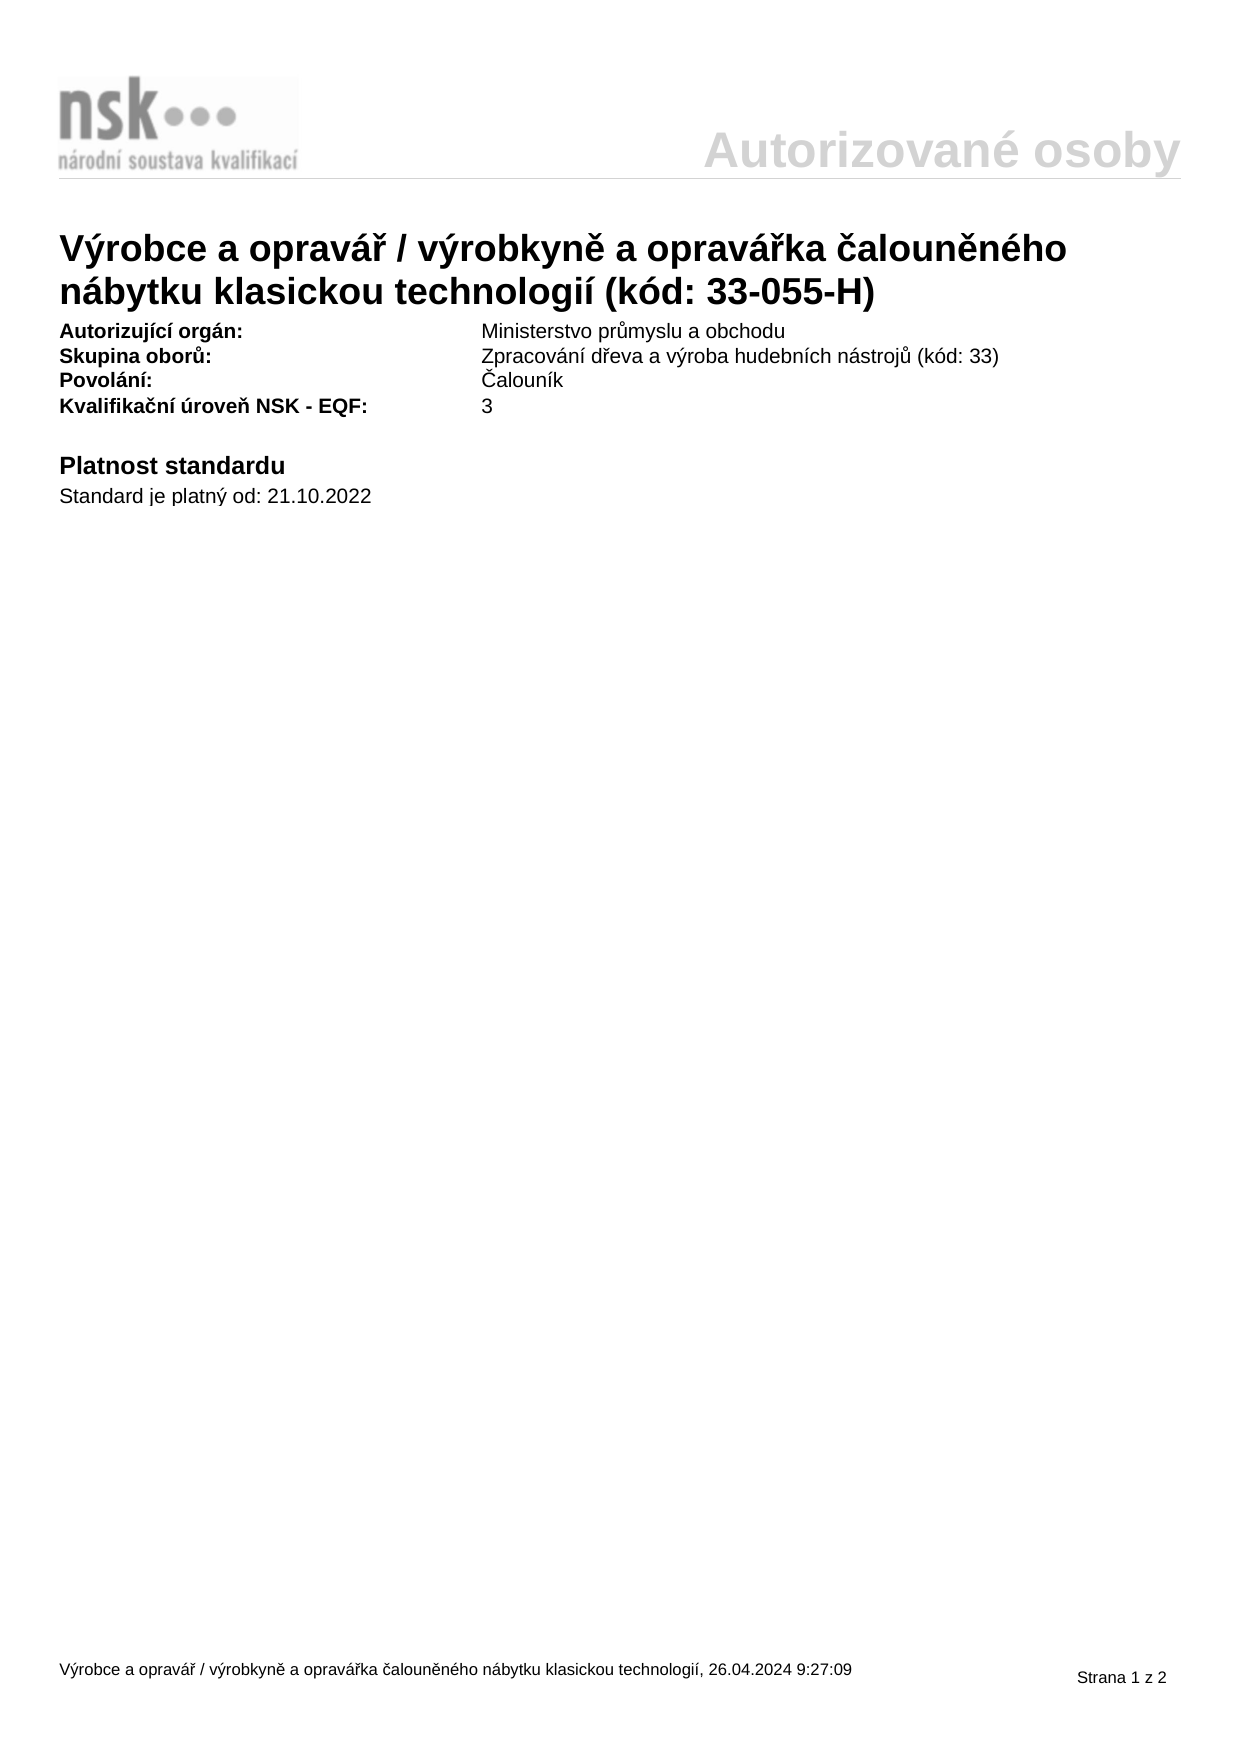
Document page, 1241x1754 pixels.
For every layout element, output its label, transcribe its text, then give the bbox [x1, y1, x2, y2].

table_cell [59, 806, 119, 1106]
table_cell [886, 1106, 1167, 1383]
table_cell [860, 313, 886, 319]
table_cell 3 [481, 394, 1181, 417]
table_cell [860, 506, 886, 806]
table_cell [1167, 1660, 1181, 1696]
table_cell [119, 172, 481, 178]
table_cell [1167, 196, 1181, 224]
table_cell Autorizující orgán: [59, 319, 481, 343]
picture [57, 59, 619, 172]
table_cell [626, 418, 860, 447]
table_cell [886, 506, 1167, 806]
table_cell [618, 418, 626, 447]
table_cell [481, 313, 617, 319]
table_cell [59, 1106, 119, 1383]
table_header Autorizované osoby [626, 59, 1181, 178]
table_cell [59, 506, 119, 806]
table_cell [860, 196, 886, 224]
table_cell [618, 196, 626, 224]
table_cell [59, 196, 119, 224]
table_cell Zpracování dřeva a výroba hudebních nástrojů (kód: 33) [481, 344, 1181, 368]
table_cell [481, 196, 617, 224]
table_cell [119, 196, 481, 224]
table_cell Strana 1 z 2 [860, 1660, 1167, 1696]
table_cell [886, 418, 1167, 447]
table_cell [886, 1384, 1167, 1659]
table_cell [886, 313, 1167, 319]
table_cell [1167, 1384, 1181, 1659]
table_cell [119, 313, 481, 319]
table_cell [119, 506, 481, 806]
table_cell [886, 806, 1167, 1106]
table_cell [481, 1106, 617, 1383]
table_cell [626, 506, 860, 806]
table_cell [626, 196, 860, 224]
table_cell [481, 506, 617, 806]
table_cell Čalouník [481, 368, 1181, 393]
table_cell [1167, 806, 1181, 1106]
table_cell Kvalifikační úroveň NSK - EQF: [59, 394, 481, 417]
table_cell Výrobce a opravář / výrobkyně a opravářka čalouněného nábytku klasickou technologií, 26.04.2024 9:27:09 [59, 1660, 860, 1696]
table_cell [626, 313, 860, 319]
table_cell [1167, 313, 1181, 319]
table_cell [59, 313, 119, 319]
table_cell [481, 806, 617, 1106]
table_cell [59, 418, 119, 447]
table_cell [1167, 506, 1181, 806]
table_cell [481, 1384, 617, 1659]
table_cell [860, 806, 886, 1106]
table_cell [860, 1106, 886, 1383]
table_cell [481, 172, 617, 178]
table_cell [618, 806, 626, 1106]
table_cell Standard je platný od: 21.10.2022 [59, 484, 1181, 506]
table_cell [119, 806, 481, 1106]
table_cell [119, 418, 481, 447]
table_cell [1167, 1106, 1181, 1383]
table_cell Skupina oborů: [59, 344, 481, 368]
table_cell [59, 172, 119, 178]
table_cell [626, 1106, 860, 1383]
table_cell [618, 1384, 626, 1659]
table_cell [59, 1384, 119, 1659]
table_cell [119, 1384, 481, 1659]
table_header [619, 59, 626, 172]
table_cell [618, 313, 626, 319]
table_cell Výrobce a opravář / výrobkyně a opravářka čalouněného nábytku klasickou technologií (kód: 33-055-H) [59, 224, 1181, 313]
table_cell [626, 806, 860, 1106]
table_cell [481, 418, 617, 447]
table_cell [626, 1384, 860, 1659]
table_cell [860, 418, 886, 447]
table_cell Povolání: [59, 368, 481, 392]
table_cell Platnost standardu [59, 448, 1181, 483]
table_cell [860, 1384, 886, 1659]
table_cell [886, 196, 1167, 224]
table_cell [618, 172, 626, 178]
table_cell [618, 506, 626, 806]
table_cell Ministerstvo průmyslu a obchodu [481, 319, 1181, 344]
table_cell [59, 179, 1181, 196]
table_cell [618, 1106, 626, 1383]
table_cell [119, 1106, 481, 1383]
table_cell [1167, 418, 1181, 447]
